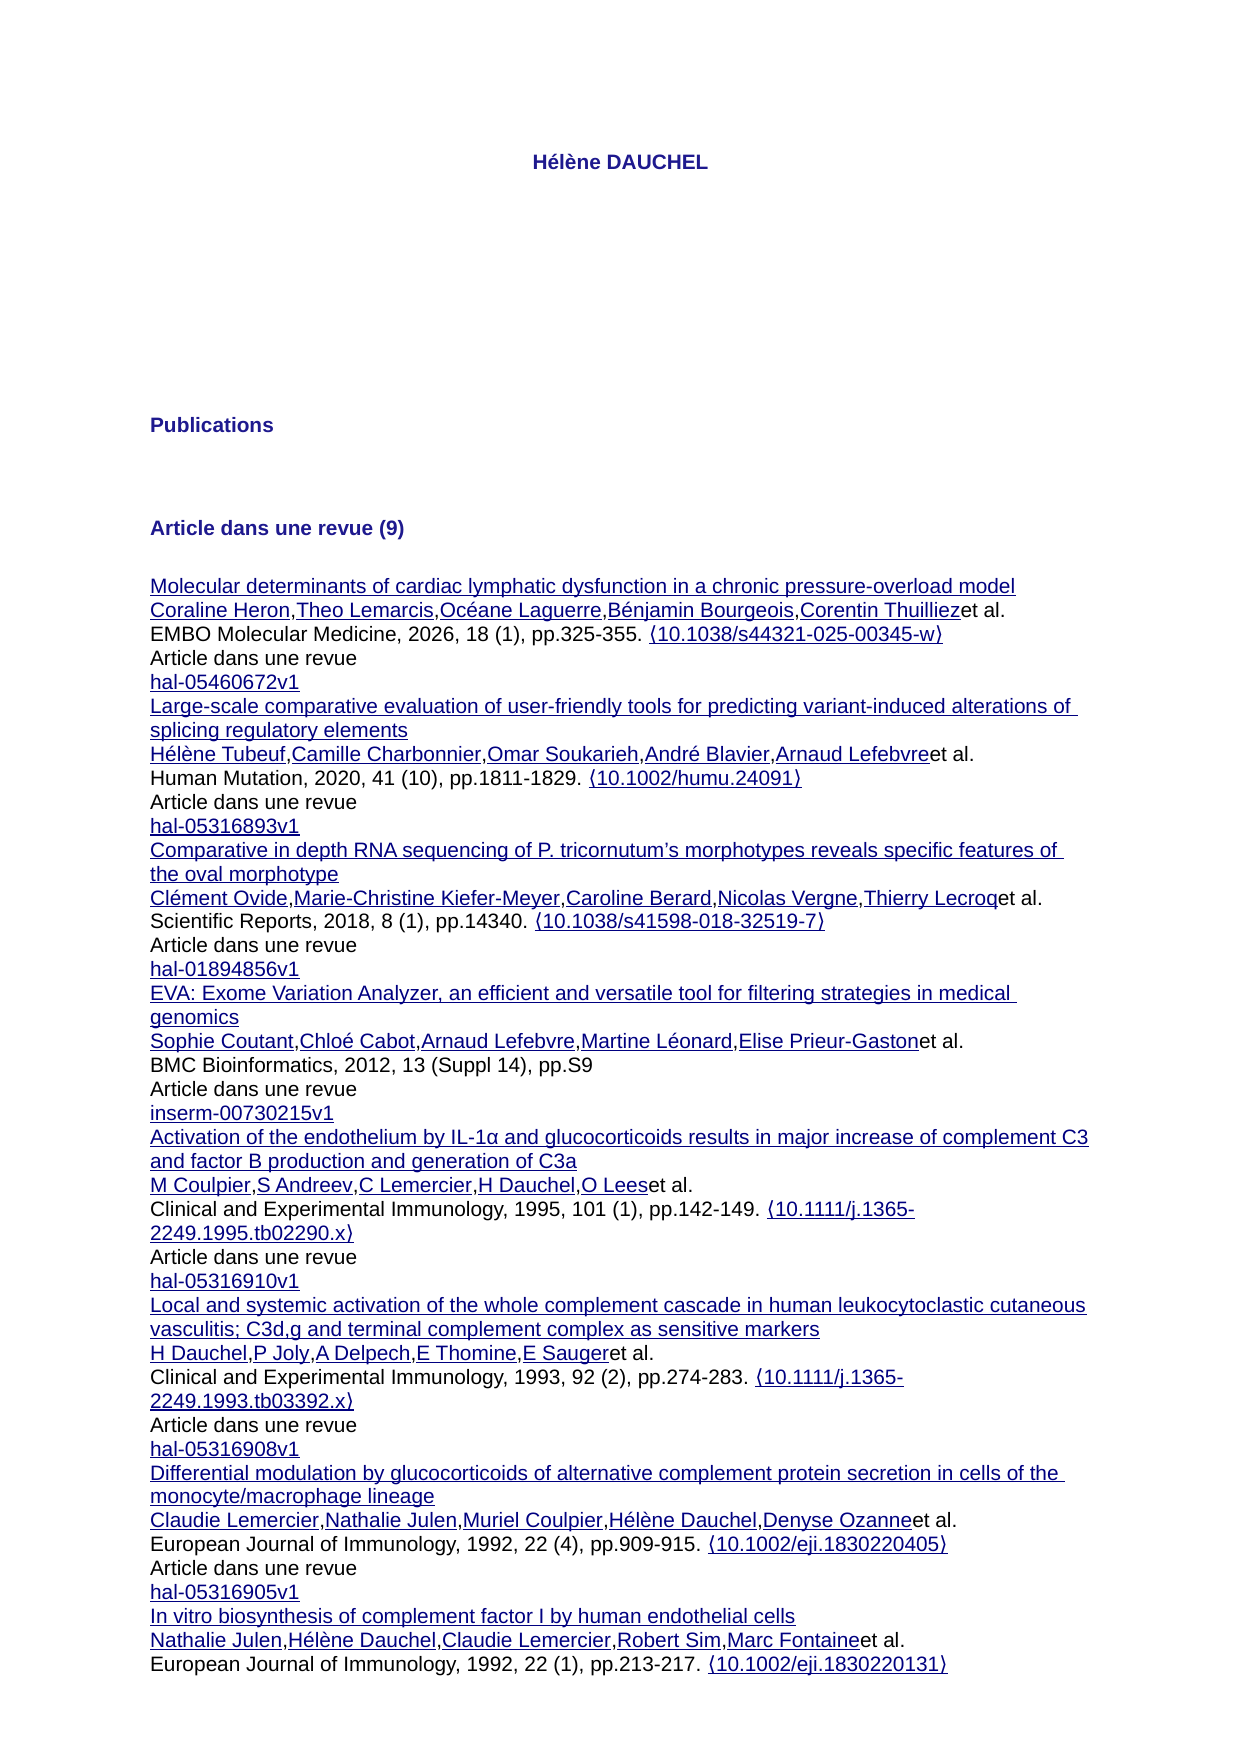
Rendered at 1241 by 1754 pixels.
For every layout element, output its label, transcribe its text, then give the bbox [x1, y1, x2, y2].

table_cell In vitro biosynthesis of complement factor I by human endothelial cells Nathalie Julen,Hélène Dauchel,Claudie Lemercier,Robert Sim,Marc Fontaineet al. European Journal of Immunology, 1992, 22 (1), pp.213-217. ⟨10.1002/eji.1830220131⟩ [150, 1604, 1090, 1676]
table_cell Large‐scale comparative evaluation of user‐friendly tools for predicting variant‐induced alterations of splicing regulatory elements Hélène Tubeuf,Camille Charbonnier,Omar Soukarieh,André Blavier,Arnaud Lefebvreet al. Human Mutation, 2020, 41 (10), pp.1811-1829. ⟨10.1002/humu.24091⟩ Article dans une revue hal-05316893v1 [150, 694, 1090, 837]
table_cell Activation of the endothelium by IL-1α and glucocorticoids results in major increase of complement C3 and factor B production and generation of C3a M Coulpier,S Andreev,C Lemercier,H Dauchel,O Leeset al. Clinical and Experimental Immunology, 1995, 101 (1), pp.142-149. ⟨10.1111/j.1365-2249.1995.tb02290.x⟩ Article dans une revue hal-05316910v1 [150, 1125, 1090, 1293]
subtitle Publications [150, 412, 1090, 436]
table_cell Comparative in depth RNA sequencing of P. tricornutum’s morphotypes reveals specific features of the oval morphotype Clément Ovide,Marie-Christine Kiefer-Meyer,Caroline Berard,Nicolas Vergne,Thierry Lecroqet al. Scientific Reports, 2018, 8 (1), pp.14340. ⟨10.1038/s41598-018-32519-7⟩ Article dans une revue hal-01894856v1 [150, 838, 1090, 981]
subtitle Article dans une revue (9) [150, 516, 1090, 539]
subtitle Hélène DAUCHEL [150, 150, 1090, 174]
table_cell EVA: Exome Variation Analyzer, an efficient and versatile tool for filtering strategies in medical genomics Sophie Coutant,Chloé Cabot,Arnaud Lefebvre,Martine Léonard,Elise Prieur-Gastonet al. BMC Bioinformatics, 2012, 13 (Suppl 14), pp.S9 Article dans une revue inserm-00730215v1 [150, 981, 1090, 1125]
table_header Molecular determinants of cardiac lymphatic dysfunction in a chronic pressure-overload model Coraline Heron,Theo Lemarcis,Océane Laguerre,Bénjamin Bourgeois,Corentin Thuilliezet al. EMBO Molecular Medicine, 2026, 18 (1), pp.325-355. ⟨10.1038/s44321-025-00345-w⟩ Article dans une revue hal-05460672v1 [150, 574, 1090, 694]
table_cell Local and systemic activation of the whole complement cascade in human leukocytoclastic cutaneous vasculitis; C3d,g and terminal complement complex as sensitive markers H Dauchel,P Joly,A Delpech,E Thomine,E Saugeret al. Clinical and Experimental Immunology, 1993, 92 (2), pp.274-283. ⟨10.1111/j.1365-2249.1993.tb03392.x⟩ Article dans une revue hal-05316908v1 [150, 1293, 1090, 1460]
table_cell Differential modulation by glucocorticoids of alternative complement protein secretion in cells of the monocyte/macrophage lineage Claudie Lemercier,Nathalie Julen,Muriel Coulpier,Hélène Dauchel,Denyse Ozanneet al. European Journal of Immunology, 1992, 22 (4), pp.909-915. ⟨10.1002/eji.1830220405⟩ Article dans une revue hal-05316905v1 [150, 1460, 1090, 1604]
